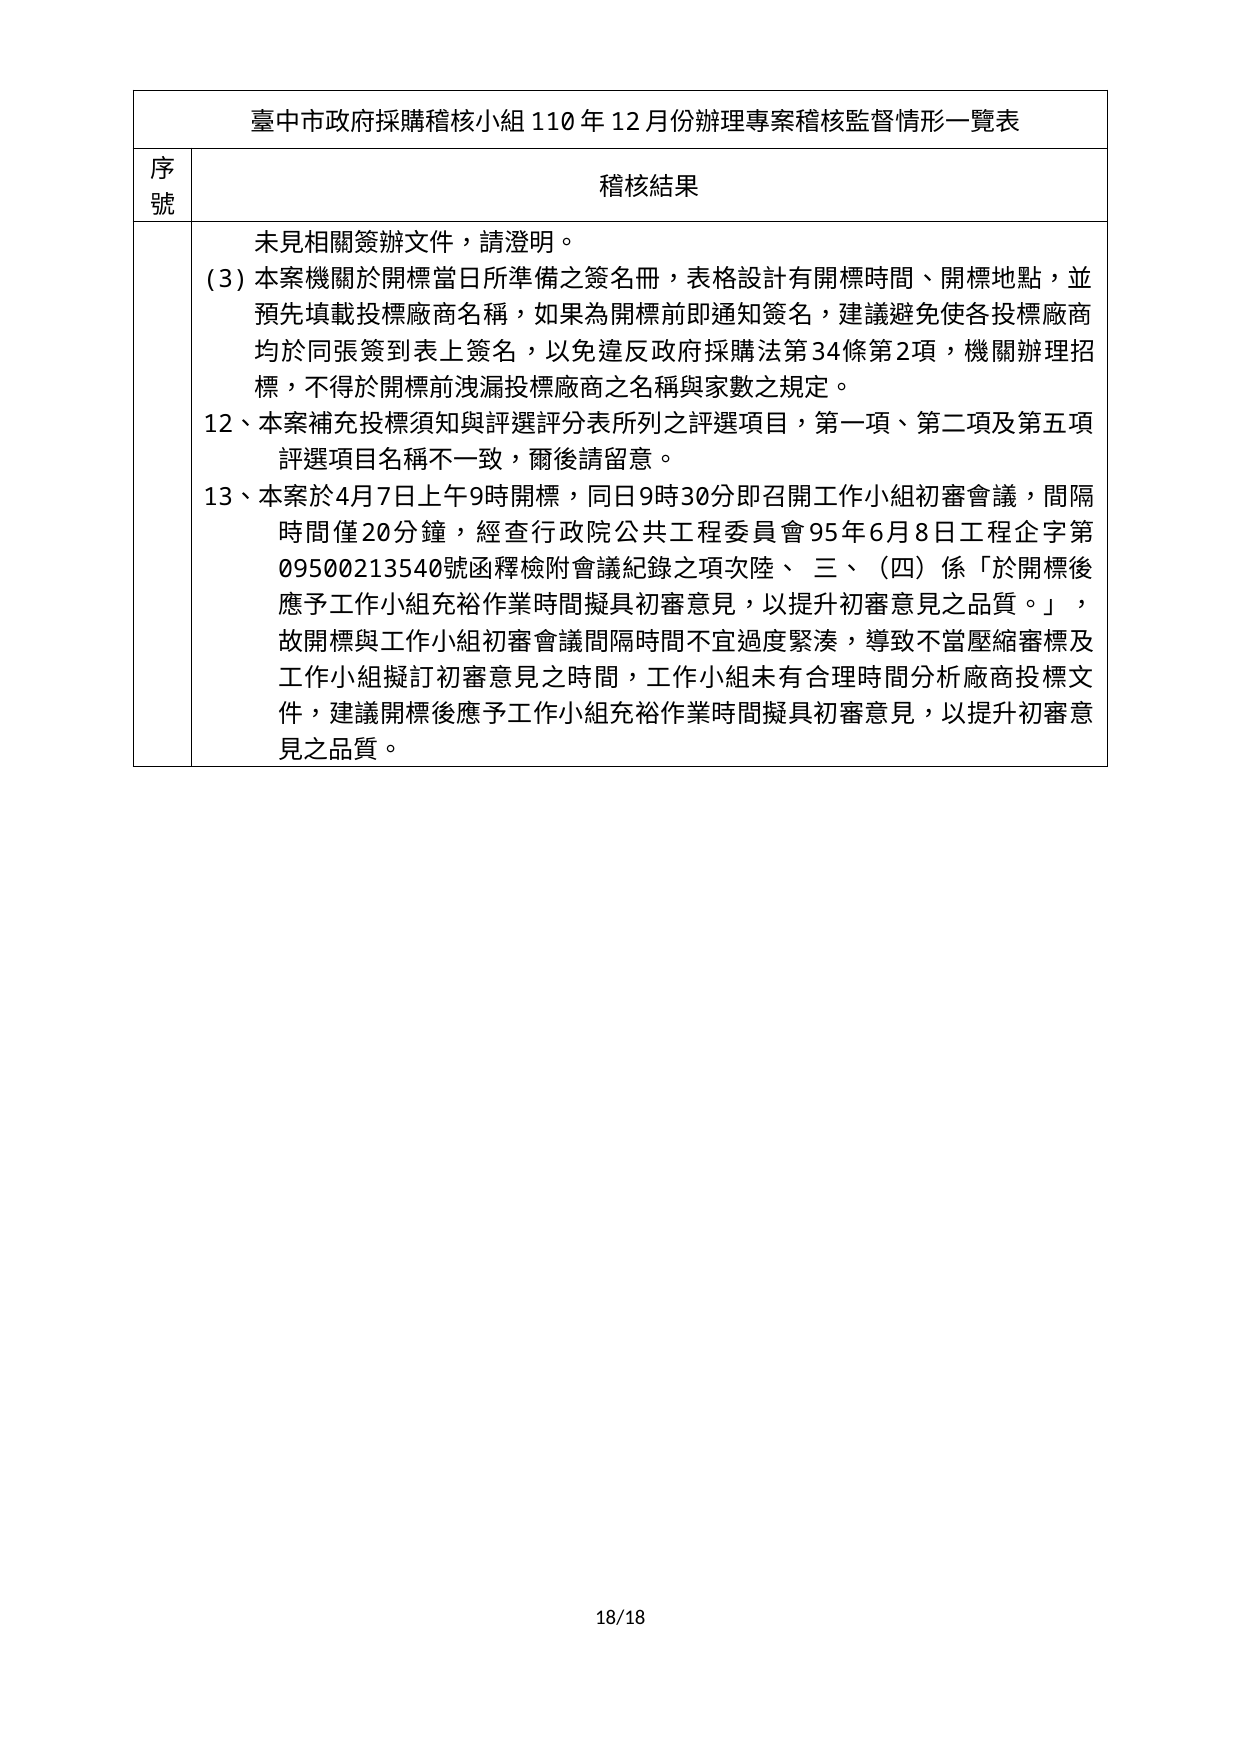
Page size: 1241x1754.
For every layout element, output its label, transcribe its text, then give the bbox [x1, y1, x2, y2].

table_cell [134, 222, 191, 766]
table_cell 評選委員會成立： 109年3月9日簽辦本案採購之簽陳，有關評選委員會之組成引用政府採購法第94條規定：「機關辦理評選，應成立5人至17人評選委員會，專家學者人數不得少於三分之一」，未注意該條業於108年5月22日進行修正，刪除評選委員會組成人數之上限規定，以增加機關評選作業彈性，核有政府採購行為錯誤態樣序號一(九)「招標文件中之資料錯誤，例如：引用過時或失效之資料」之缺失，請檢討。 卷內資料未見採購評選委員專家學者聯繫情形紀錄表及意願調查表，無法確認是否依序聯繫評選委員，請澄明。 本案係採準用最有利標，惟查評選委員切結書誤用政府採購法施行細則第74條規定之「評審委員會」用語，請嗣後改進。 機關109年3月18日簽陳說明四：「本案評選項目、評審標準及評定方式有前例可供依循，得由機關自行訂定或審定」，惟簽文未敘明具體前例標案名稱，建議爾後簽陳中應一併敘明。 卷內未見成立評選委員會之簽辦文件，致無法確認成立評選委員會之時機是否符合規定，建議爾後參考工程會/政府採購採購手冊及範例/機關辦理最有利標簽辦文件範例/準用最有利標/成立評選委員會之簽辦文件辦理。 依採購評選委員會組織準則第6條，本委員會成立後，其委員名單應即公開於主管機關指定之資訊網站；委員名單有變更或補充者，亦同。但經機關衡酌個案特性及實際需要，有不予公開之必要者，不在此限。機關公開委員名單者，公開前應予保密；未公開者，於開始評選前應予保密。經查政府電子採購網，本案評選委員名單有不予公開之必要，並俟決標後公開，惟卷內資料未見不予公開之相關簽辦文件，依現行規定，不予公開委員名單屬例外，應於簽核階段敍明理由，請注意改正。 承上，依工程會97年8月5日工程企字第09700319460號函布之「採購評選委員會委員名單保密措施一覽表」項次4規定，開會通知單及會議紀錄註明為密件，對各委員分繕發文。查機關於109年3月19日雖以密件方式通知評選委員參加評選委員會會議，然未載明分繕發文，請檢討。 評選委員建議名單仍使用「內派」及「外聘」委員之舊法用語，請注意採購法第94條及採購評選委員會組織準則第4條業已於108年11月6日修正為「專家學者委員」及「專家學者以外委員」，核有政府採購行為錯誤態樣序號一(九)「招標文件中之資料錯誤，例如：引用過時或失效之資料」之缺失，請檢討。 本案係採準用最有利標方式辦理決標，惟評選委員建議名單誤用取最有利標精神之「評審小組」用語，請嗣後改進。 依工程會97年8月5日工程企字第09700319460號函布之「採購評選委員會委員名單保密措施一覽表」項次1規定，評選委員建議名單簽報機關首長或其授權人員核定時，簽辦公文註明為密件，並置於密件專用封套內。必要時，由承辦人以親持密件處理。惟查機關於109年3月4日辦理專家學者建議名單之簽陳未註明密件，且未見有密件專用封套，核與上開規定未盡相符，請爾後依規踐行保密措施。 評選結果： 評選結果總表漏列受評廠商之序位，請嗣後改進。 行政院公共工程委員會107年12月14日工程企字第1070050038號函釋：「機關辦理評選案件，應注意不同委員之評選結果是否有明顯差異，不得僅憑召集人詢問各出席委員主觀意見即認定為無明顯差異情形，……。」查本案採購評選委員會會議紀錄拾參、評選結果記載：「經召集人詢問各出席委員及出席人員，均認為不同委員之評選結果無明顯差異情形，且評選委員會或個別委員評選結果未與工作小組初審意見有異。」似與上述函釋有違，請改進。 最有利標評選辦法第20條第4項規定，機關於評定最有利標後，應通知其最有利標之標價與總評分或序位評比結果及該未得標廠商之總評分或序位評比結果；採購評選委員會審議規則第7條規定，評選結果應通知投標廠商，對不合格或未獲選之廠商，並應敘明其原因。查本案稽核資料未見通知投標廠商評選結果，請補附或嗣後改進。 經查本案監辦人員由○○室李○○主任擔任，惟查卷內受稽資料未見請主會計人員監辦之相關文件，請補附資料或嗣後改進。 招標機關於洽優勝廠商辦理議價當日，應先利用政府電子採購網查詢該優勝廠商於議價當日是否有無被其他機關刋登為拒絕往來廠商，再依議價結果辦理決標，以避免決標後或簽約後發現得標廠商於決標前有政府採購法第103第1項之情形，即應撤銷決標、終止契約或解除契約並得追償損失，反而影響業務推動與預算執行成效。本案機關109年4月9日辦理議價作業當日，似未至政府電子採購網先行查詢投標廠商有無列入拒絕往來廠商情形，遲至4月13日中午12時53分進行查詢，請澄明。 政府採購法第61條規定，機關辦理公告金額以上採購之招標，除有特殊情形者外，應於決標後一定期間內，將決標結果之公告刊登於政府採購公報，並以書面通知各投標廠商。卷內未見決標結果以書面通知投標廠商相關資料，請補附或改進。 履約保證金： 政府採購法第30條規定，勞務採購以免收押標金、保證金為原則。經查本案為勞務採購案件，招標機關於投標須知明訂得標廠商須繳納履約保證金等條文，雖未違反前開規定，惟建議爾後於辦理招標簽陳併予說明未採原則性作法之原因及考量。 投標須知第39及第43條等規定，履約保證金為契約金額10%，並須於決標次日起15日內繳納，惟受稽資料未見得標廠商繳納履約保證金之收據，無法確認得標廠商是否依規繳納，請澄明。 本案契約書第十條，規範得標廠商應投保雇主意外責任險，受稽資料未見相關保單，無法確認其保單內容是否符合契約所定之相關保險金額、保險期間，請澄明。 投標須知內容有下列缺失事項，請檢討： 政府採購法第4條規定，法人或團體接受機關補助辦理採購，其補助金額占採購金額半數以上，且補助金額在公告金額以上者，適用本法之規定，並應受該機關之監督。經查本案辦理採購之機關非屬法人或團體接受機關補助辦理採購之情形，投標須知第9點應屬誤植。 投標須知第85點誤植本府採購稽核小組電話，正確電話為04-22177360；誤植法務部調查局臺中市調查處之檢舉電話，正確電話為04-23038888，並漏載其他受理廠商檢舉之機關資訊，如法務部調查局、中部地區機動工作站。此外，投標須知第85點及第86點均載明法務部廉政署受理檢舉資訊，惟第85點所載資訊錯誤，建議刪除第85點。 招標公告有下列缺失事項，請檢討： 依政府採購法施行細則第6條規定，招標文件含有選購或後續擴充項目者，應將預估選購或擴充項目所需金額計入。查本案招標公告之採購金額為290萬元，並於「後續擴充」欄位註記「本案總委託規劃設計及監造服務費約為505萬元…後續擴充經費約為215萬元」，本案未應將預估擴充之金額併計採購金額內，核與前開規定不符。 招標公告開標地點登載「435臺中市○○區○○路一段6號」，惟投標須知第28點填載「本校二樓會議」，前後不一致，核有政府採購錯誤行為態樣六、(八)情形。 招標公告收受投標文件地點登載「435臺中市○○區○○路一段6號」，惟投標須知第79點填載「臺中市○○區○○路一段6號○○處」，前後不一致，核有政府採購錯誤行為態樣六、(八)情形。 本案辦理採購之機關非屬法人或團體接受機關補助辦理採購之情形，招標公告「是否受補助機關補助」欄位誤登載為是。 政府採購法第46條規定，機關訂定底價應由規劃、設計、需求或使用單位提出預估金額及其分析後，由承辦採購單位簽報機關首長或其授權人員核定。經查本案採購底價表需求單位僅列預算金額，未見提出預估金額及其分析供底價核定人參考，請檢討。 開標作業： 政府採購法施行細則第51條規定，機關辦理開標時應製作紀錄，記載下列事項，由辦理開標人員會同簽認；有監辦開標人員者，亦應會同簽認：…四、有標價者，各投標廠商之標價。經查本案109年4月7日上午9時開標紀錄未載明投標廠商標價，請檢討。 依據政府採購法施行細則第50條規定，主持開標人員，由機關首長或其授權人員指派適當人員擔任。經查本案開標由機關首長擔任，惟卷內受稽資料，未見相關簽辦文件，請澄明。 本案機關於開標當日所準備之簽名冊，表格設計有開標時間、開標地點，並預先填載投標廠商名稱，如果為開標前即通知簽名，建議避免使各投標廠商均於同張簽到表上簽名，以免違反政府採購法第34條第2項，機關辦理招標，不得於開標前洩漏投標廠商之名稱與家數之規定。 本案補充投標須知與評選評分表所列之評選項目，第一項、第二項及第五項評選項目名稱不一致，爾後請留意。 本案於4月7日上午9時開標，同日9時30分即召開工作小組初審會議，間隔時間僅20分鐘，經查行政院公共工程委員會95年6月8日工程企字第09500213540號函釋檢附會議紀錄之項次陸、 三、（四）係「於開標後應予工作小組充裕作業時間擬具初審意見，以提升初審意見之品質。」，故開標與工作小組初審會議間隔時間不宜過度緊湊，導致不當壓縮審標及工作小組擬訂初審意見之時間，工作小組未有合理時間分析廠商投標文件，建議開標後應予工作小組充裕作業時間擬具初審意見，以提升初審意見之品質。 [192, 222, 1107, 766]
table_cell 序號 [134, 149, 191, 221]
table_header 臺中市政府採購稽核小組110年12月份辦理專案稽核監督情形一覽表 [134, 91, 1107, 148]
table_cell 稽核結果 [192, 149, 1107, 221]
